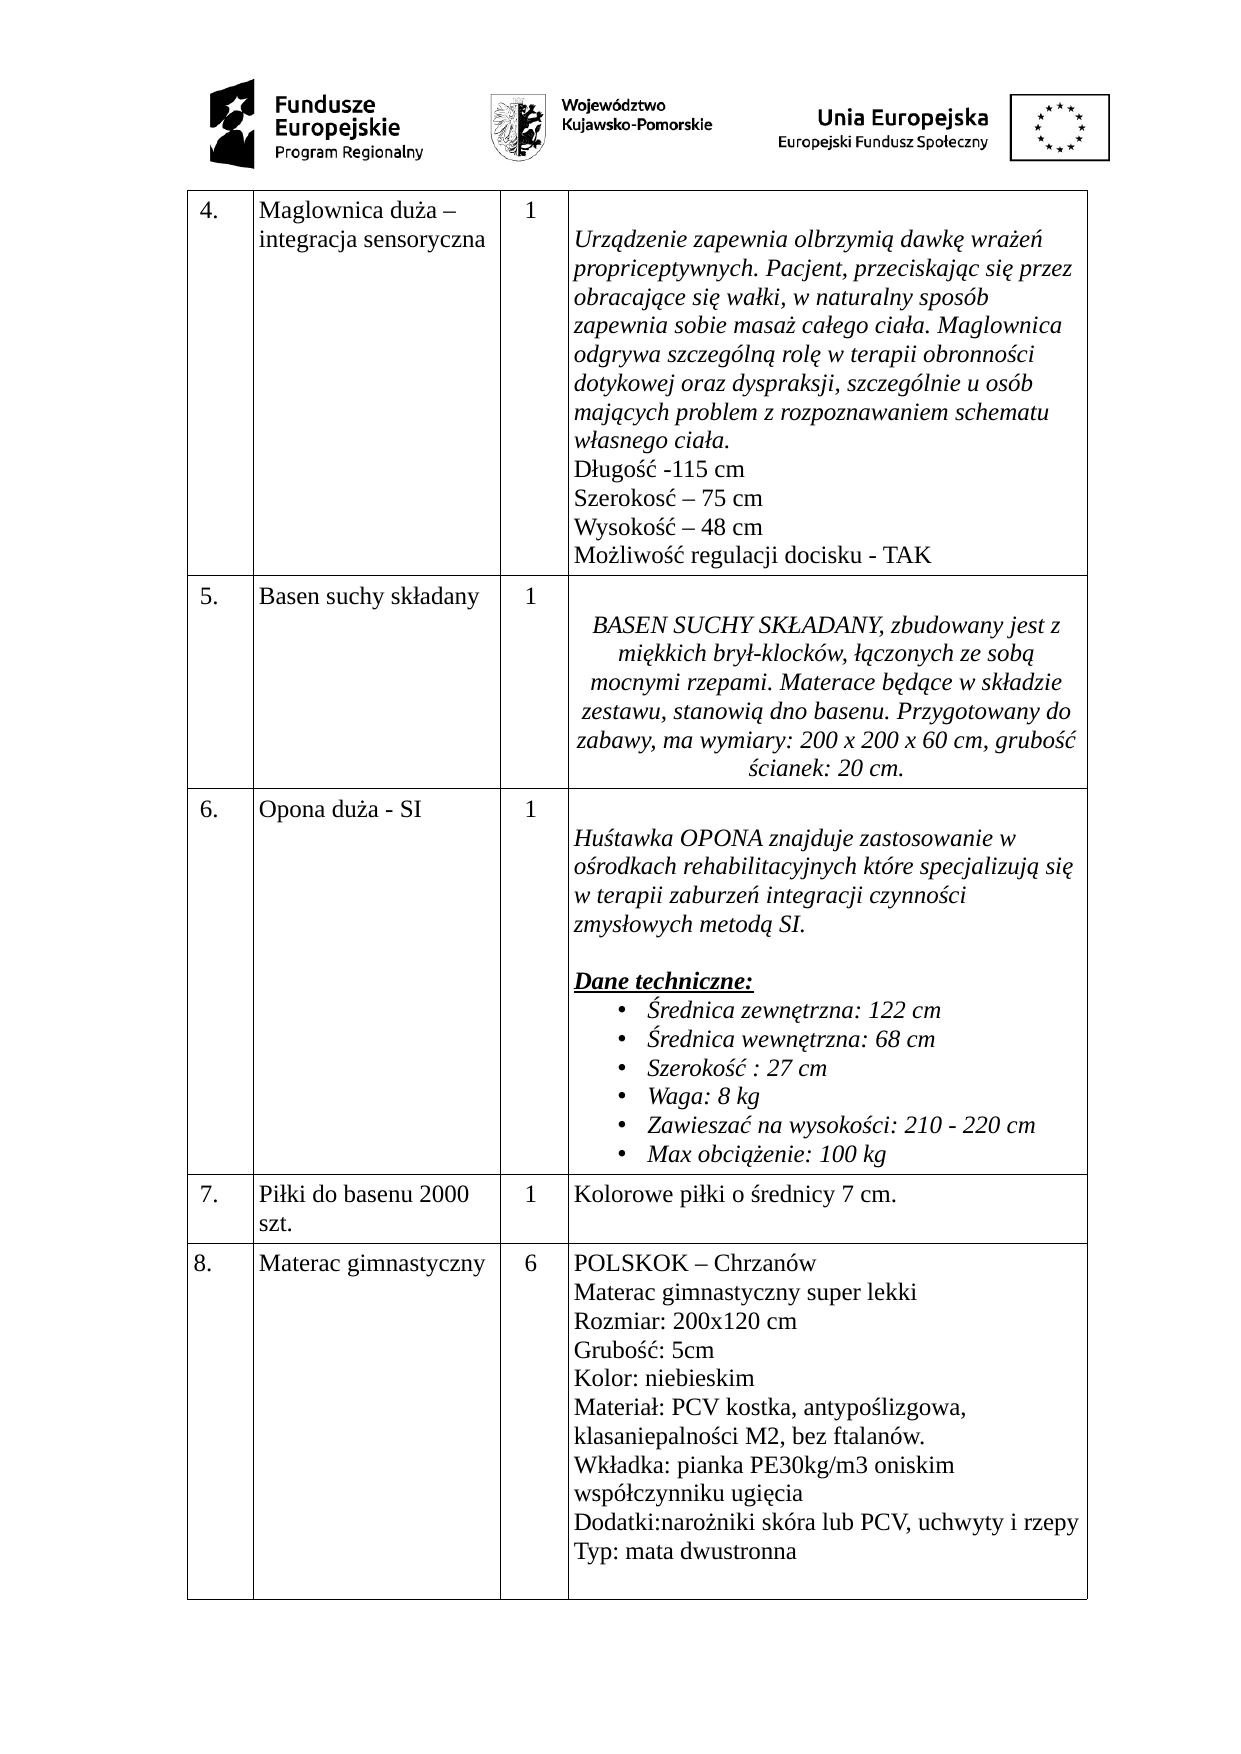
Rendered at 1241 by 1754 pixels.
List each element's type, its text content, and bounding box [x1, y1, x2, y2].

table_cell 1 [501, 576, 568, 788]
table_cell 1 [501, 789, 568, 1173]
table_cell Materac gimnastyczny [254, 1244, 500, 1599]
table_cell 1 [501, 191, 568, 575]
table_cell Kolorowe piłki o średnicy 7 cm. [569, 1175, 1087, 1243]
table_cell Maglownica duża – integracja sensoryczna [254, 191, 500, 575]
table_cell POLSKOK – Chrzanów Materac gimnastyczny super lekki Rozmiar: 200x120 cm Grubość: 5cm Kolor: niebieskim Materiał: PCV kostka, antypoślizgowa, klasaniepalności M2, bez ftalanów. Wkładka: pianka PE30kg/m3 oniskim współczynniku ugięcia Dodatki:narożniki skóra lub PCV, uchwyty i rzepy Typ: mata dwustronna [569, 1244, 1087, 1599]
table_cell 8. [188, 1244, 253, 1599]
table_cell BASEN SUCHY SKŁADANY, zbudowany jest z miękkich brył-klocków, łączonych ze sobą mocnymi rzepami. Materace będące w składzie zestawu, stanowią dno basenu. Przygotowany do zabawy, ma wymiary: 200 x 200 x 60 cm, grubość ścianek: 20 cm. [569, 576, 1087, 788]
table_cell Opona duża - SI [254, 789, 500, 1173]
table_cell 1 [501, 1175, 568, 1243]
table_cell Basen suchy składany [254, 576, 500, 788]
table_cell 7. [188, 1175, 253, 1243]
table_cell Urządzenie zapewnia olbrzymią dawkę wrażeń propriceptywnych. Pacjent, przeciskając się przez obracające się wałki, w naturalny sposób zapewnia sobie masaż całego ciała. Maglownica odgrywa szczególną rolę w terapii obronności dotykowej oraz dyspraksji, szczególnie u osób mających problem z rozpoznawaniem schematu własnego ciała. Długość -115 cm Szerokosć – 75 cm Wysokość – 48 cm Możliwość regulacji docisku - TAK [569, 191, 1087, 575]
table_cell Huśtawka OPONA znajduje zastosowanie w ośrodkach rehabilitacyjnych które specjalizują się w terapii zaburzeń integracji czynności zmysłowych metodą SI. Dane techniczne: Średnica zewnętrzna: 122 cm Średnica wewnętrzna: 68 cm Szerokość : 27 cm Waga: 8 kg Zawieszać na wysokości: 210 - 220 cm Max obciążenie: 100 kg [569, 789, 1087, 1173]
table_cell Piłki do basenu 2000 szt. [254, 1175, 500, 1243]
table_cell 6 [501, 1244, 568, 1599]
picture [187, 56, 1132, 190]
table_cell 4. [188, 191, 253, 575]
table_cell 6. [188, 789, 253, 1173]
table_cell 5. [188, 576, 253, 788]
